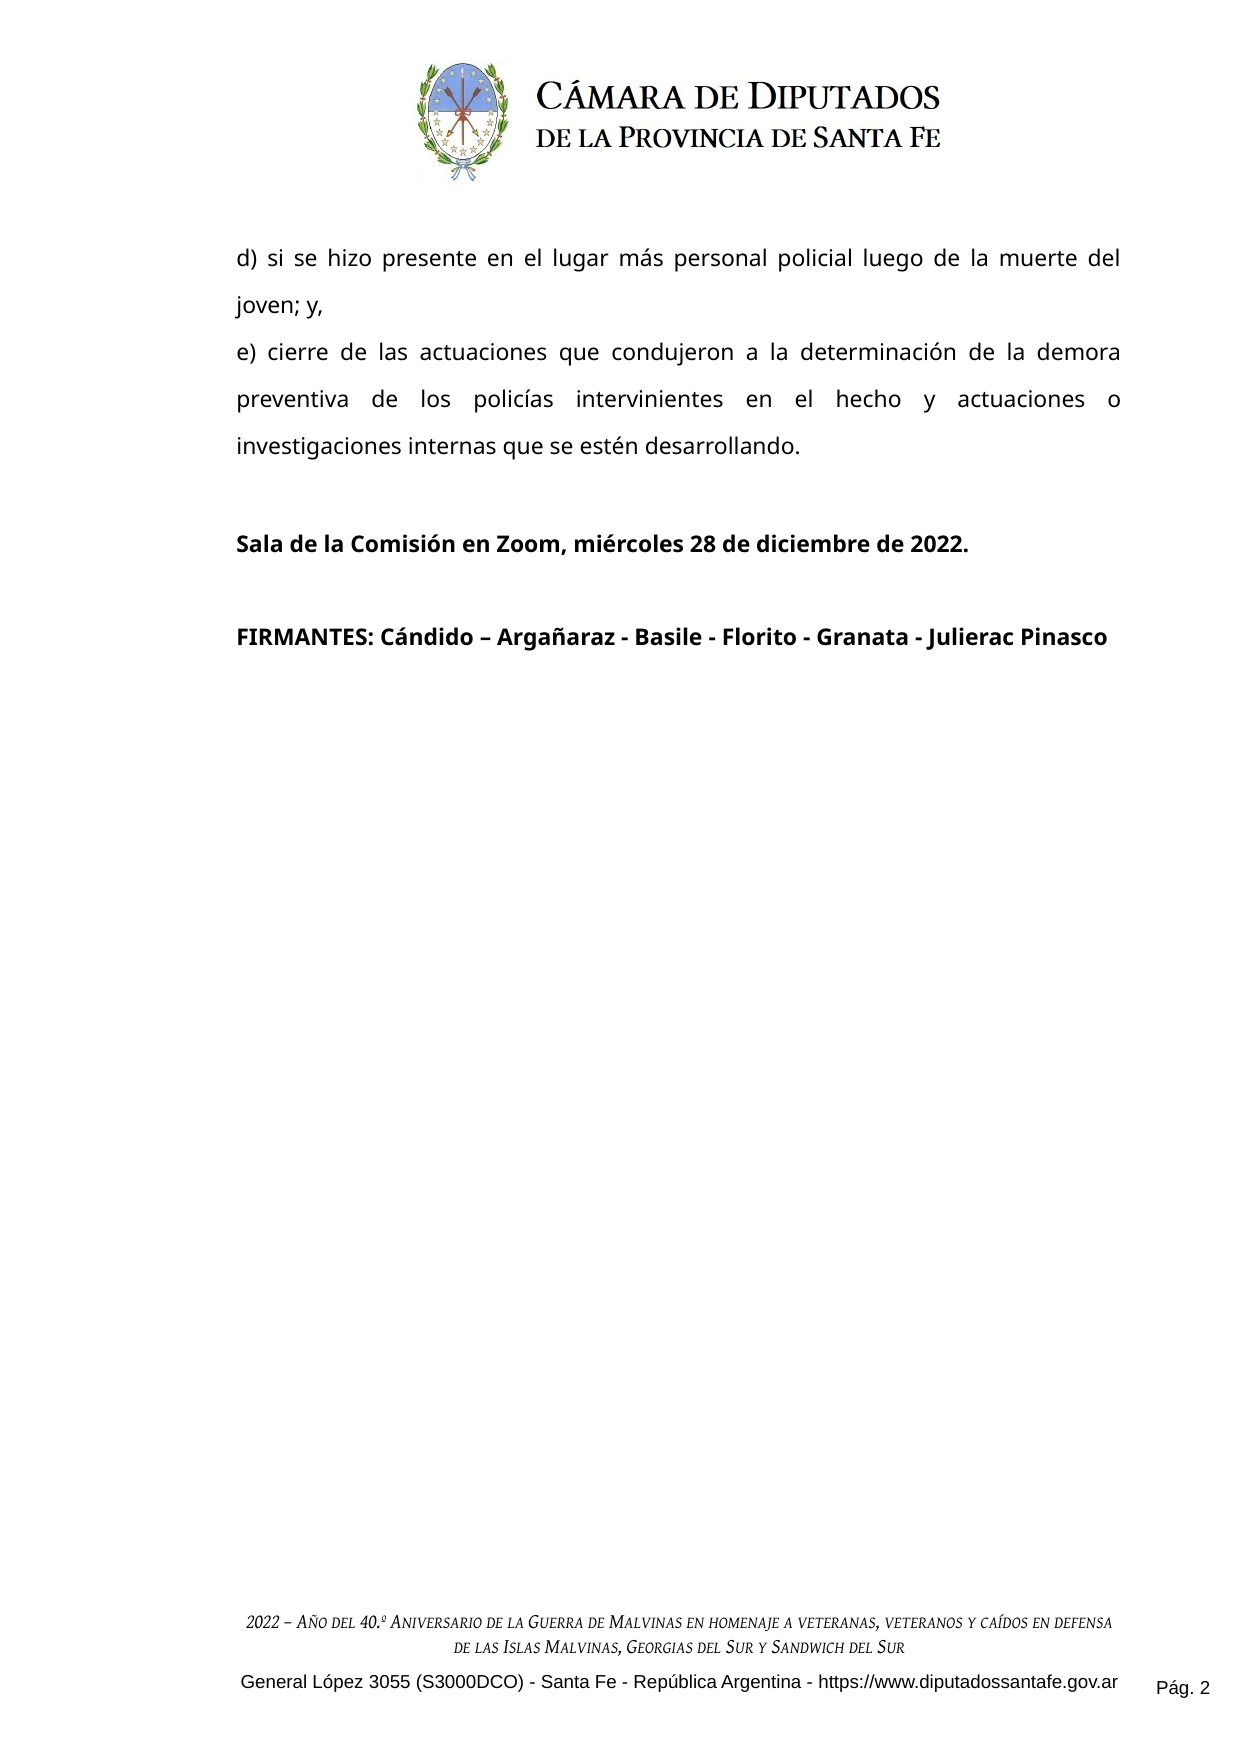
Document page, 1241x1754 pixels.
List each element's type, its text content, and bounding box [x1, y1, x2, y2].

text Sala de la Comisión en Zoom, miércoles 28 de diciembre de 2022. [236, 528, 1122, 559]
text d) si se hizo presente en el lugar más personal policial luego de la muerte del joven; y, [236, 242, 1122, 320]
text FIRMANTES: Cándido – Argañaraz - Basile - Florito - Granata - Julierac Pinasco [236, 621, 1122, 653]
text e) cierre de las actuaciones que condujeron a la determinación de la demora preventiva de los policías intervinientes en el hecho y actuaciones o investigaciones internas que se estén desarrollando. [236, 336, 1122, 461]
picture [413, 59, 945, 183]
